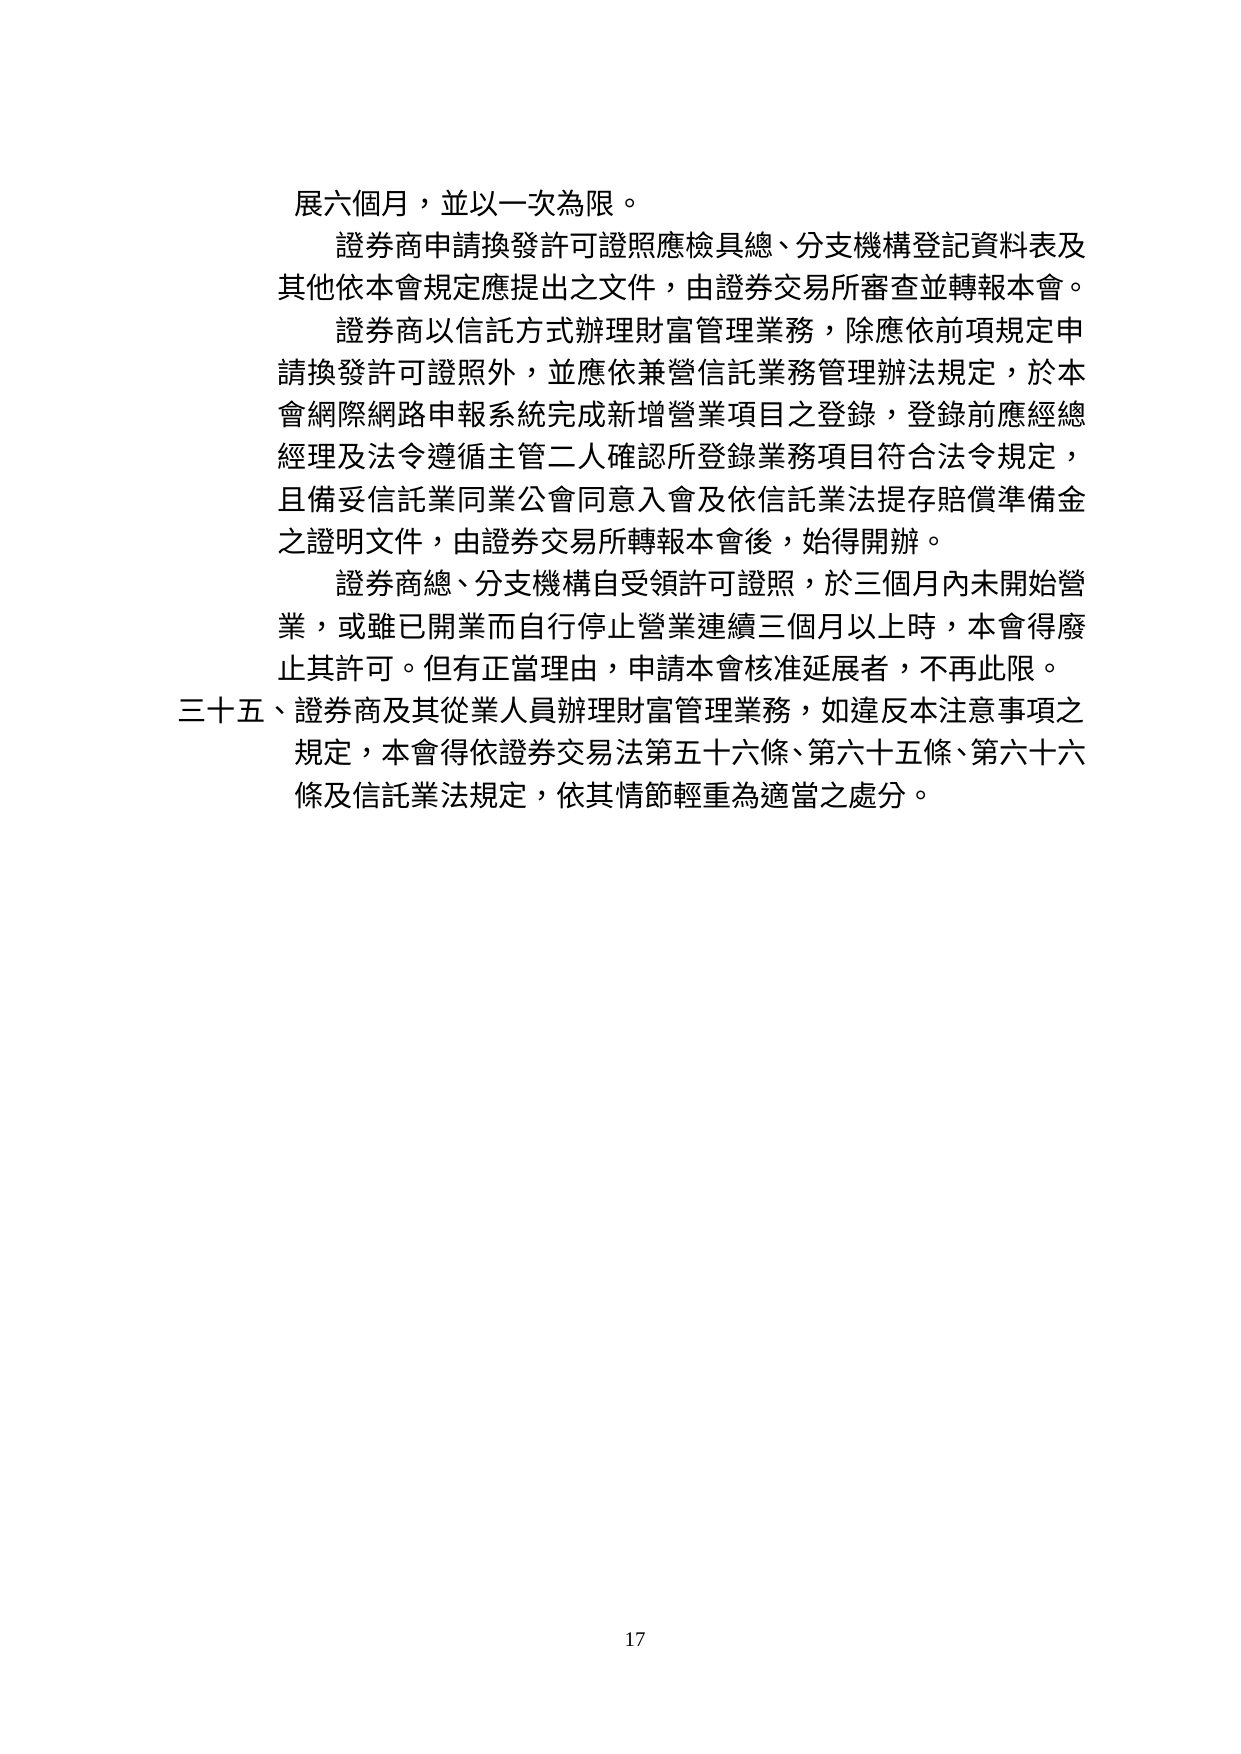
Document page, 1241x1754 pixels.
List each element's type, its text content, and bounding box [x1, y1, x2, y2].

table_cell 展六個月，並以一次為限。 證券商申請換發許可證照應檢具總、分支機構登記資料表及其他依本會規定應提出之文件，由證券交易所審查並轉報本會。 證券商以信託方式辦理財富管理業務，除應依前項規定申請換發許可證照外，並應依兼營信託業務管理辦法規定，於本會網際網路申報系統完成新增營業項目之登錄，登錄前應經總經理及法令遵循主管二人確認所登錄業務項目符合法令規定，且備妥信託業同業公會同意入會及依信託業法提存賠償準備金之證明文件，由證券交易所轉報本會後，始得開辦。 證券商總、分支機構自受領許可證照，於三個月內未開始營業，或雖已開業而自行停止營業連續三個月以上時，本會得廢止其許可。但有正當理由，申請本會核准延展者，不再此限。 [174, 180, 1089, 688]
table_cell 三十五、證券商及其從業人員辦理財富管理業務，如違反本注意事項之規定，本會得依證券交易法第五十六條、第六十五條、第六十六條及信託業法規定，依其情節輕重為適當之處分。 [174, 688, 1089, 815]
